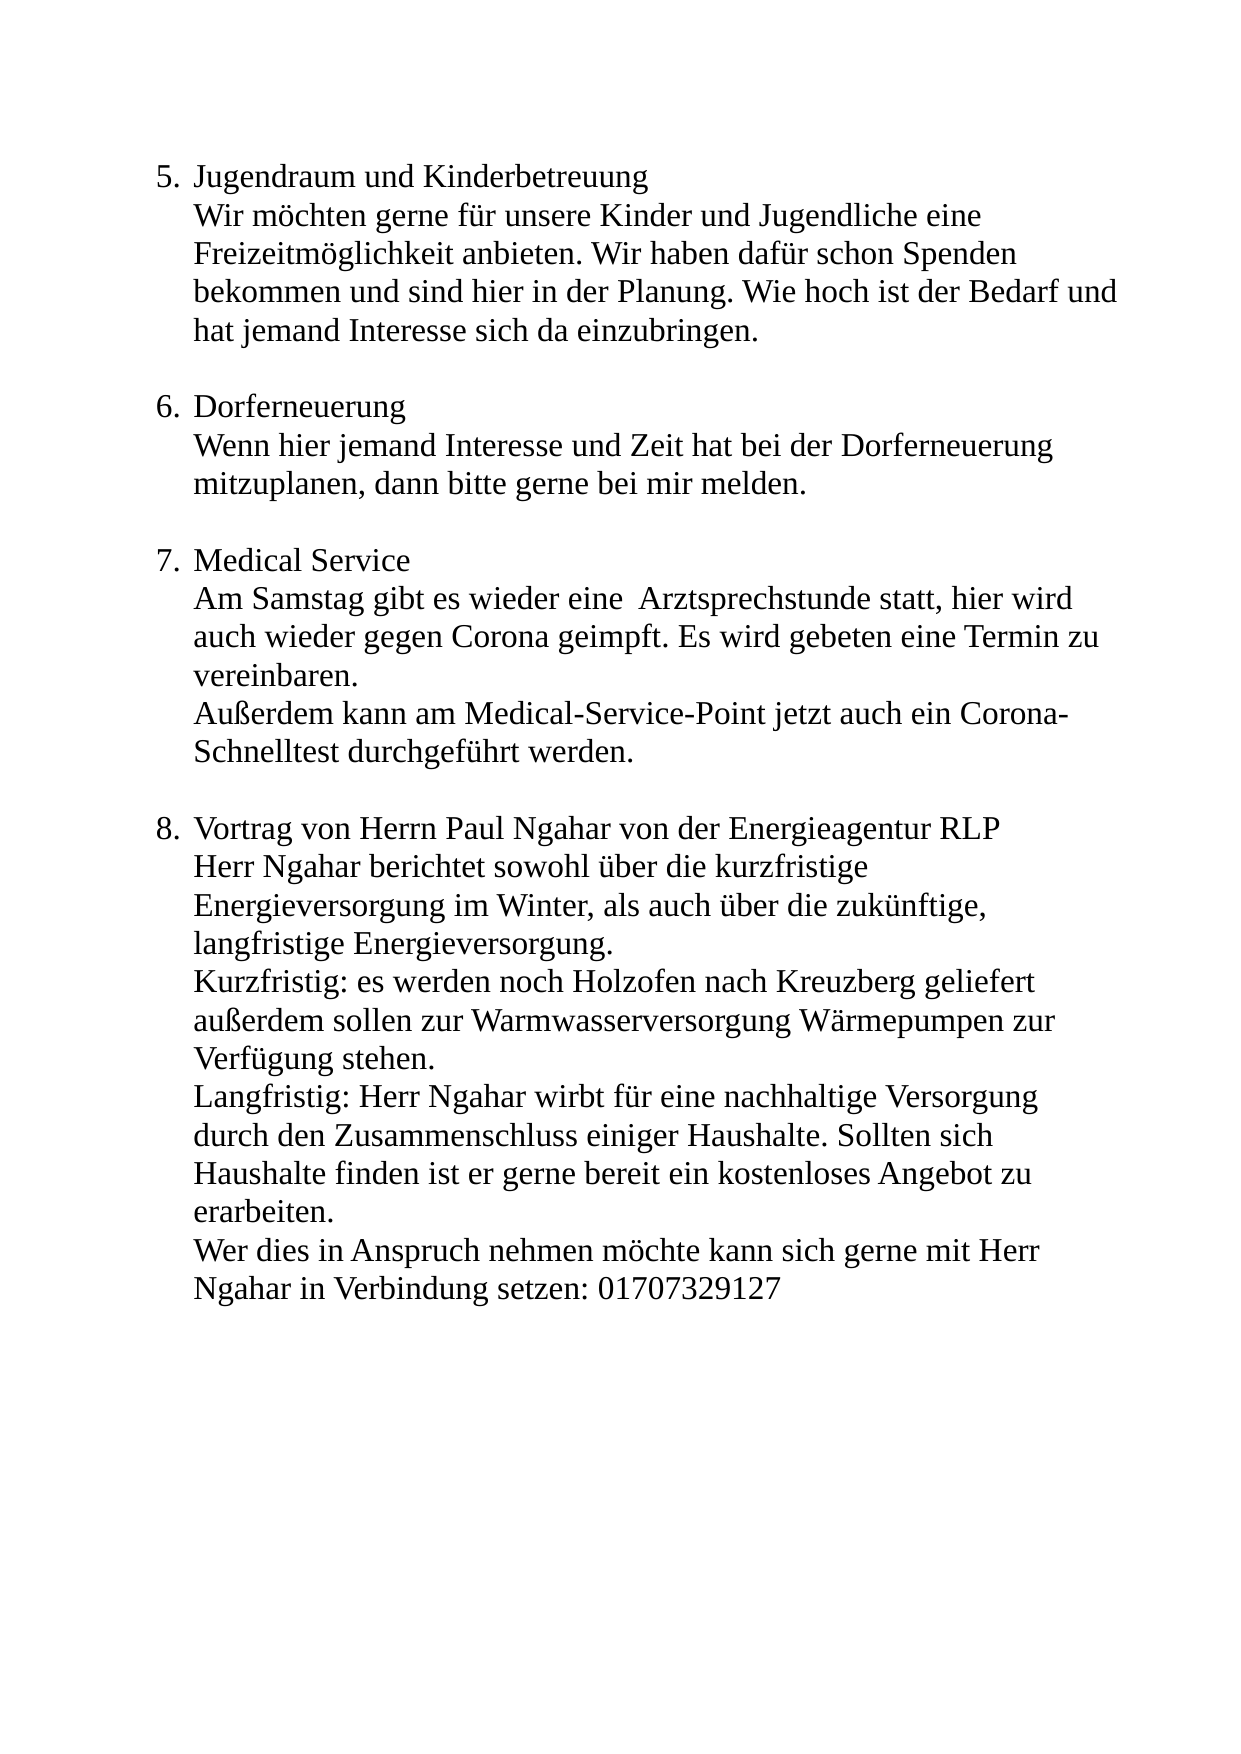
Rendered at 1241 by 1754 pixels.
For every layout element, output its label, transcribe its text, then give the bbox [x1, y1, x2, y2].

list Dorferneuerung [156, 386, 1122, 425]
list Am Samstag gibt es wieder eine Arztsprechstunde statt, hier wird auch wieder gegen Corona geimpft. Es wird gebeten eine Termin zu vereinbaren. [156, 578, 1122, 693]
list Langfristig: Herr Ngahar wirbt für eine nachhaltige Versorgung durch den Zusammenschluss einiger Haushalte. Sollten sich Haushalte finden ist er gerne bereit ein kostenloses Angebot zu erarbeiten. [156, 1076, 1122, 1230]
list Vortrag von Herrn Paul Ngahar von der Energieagentur RLP Herr Ngahar berichtet sowohl über die kurzfristige Energieversorgung im Winter, als auch über die zukünftige, langfristige Energieversorgung. [156, 808, 1122, 961]
list Kurzfristig: es werden noch Holzofen nach Kreuzberg geliefert außerdem sollen zur Warmwasserversorgung Wärmepumpen zur Verfügung stehen. [156, 961, 1122, 1076]
list Wer dies in Anspruch nehmen möchte kann sich gerne mit Herr Ngahar in Verbindung setzen: 01707329127 [156, 1230, 1122, 1306]
list Wenn hier jemand Interesse und Zeit hat bei der Dorferneuerung mitzuplanen, dann bitte gerne bei mir melden. [156, 425, 1122, 501]
list Jugendraum und Kinderbetreuung [156, 156, 1122, 195]
list Wir möchten gerne für unsere Kinder und Jugendliche eine Freizeitmöglichkeit anbieten. Wir haben dafür schon Spenden bekommen und sind hier in der Planung. Wie hoch ist der Bedarf und hat jemand Interesse sich da einzubringen. [156, 195, 1122, 348]
list Medical Service [156, 540, 1122, 578]
list Außerdem kann am Medical-Service-Point jetzt auch ein Corona-Schnelltest durchgeführt werden. [156, 693, 1122, 770]
